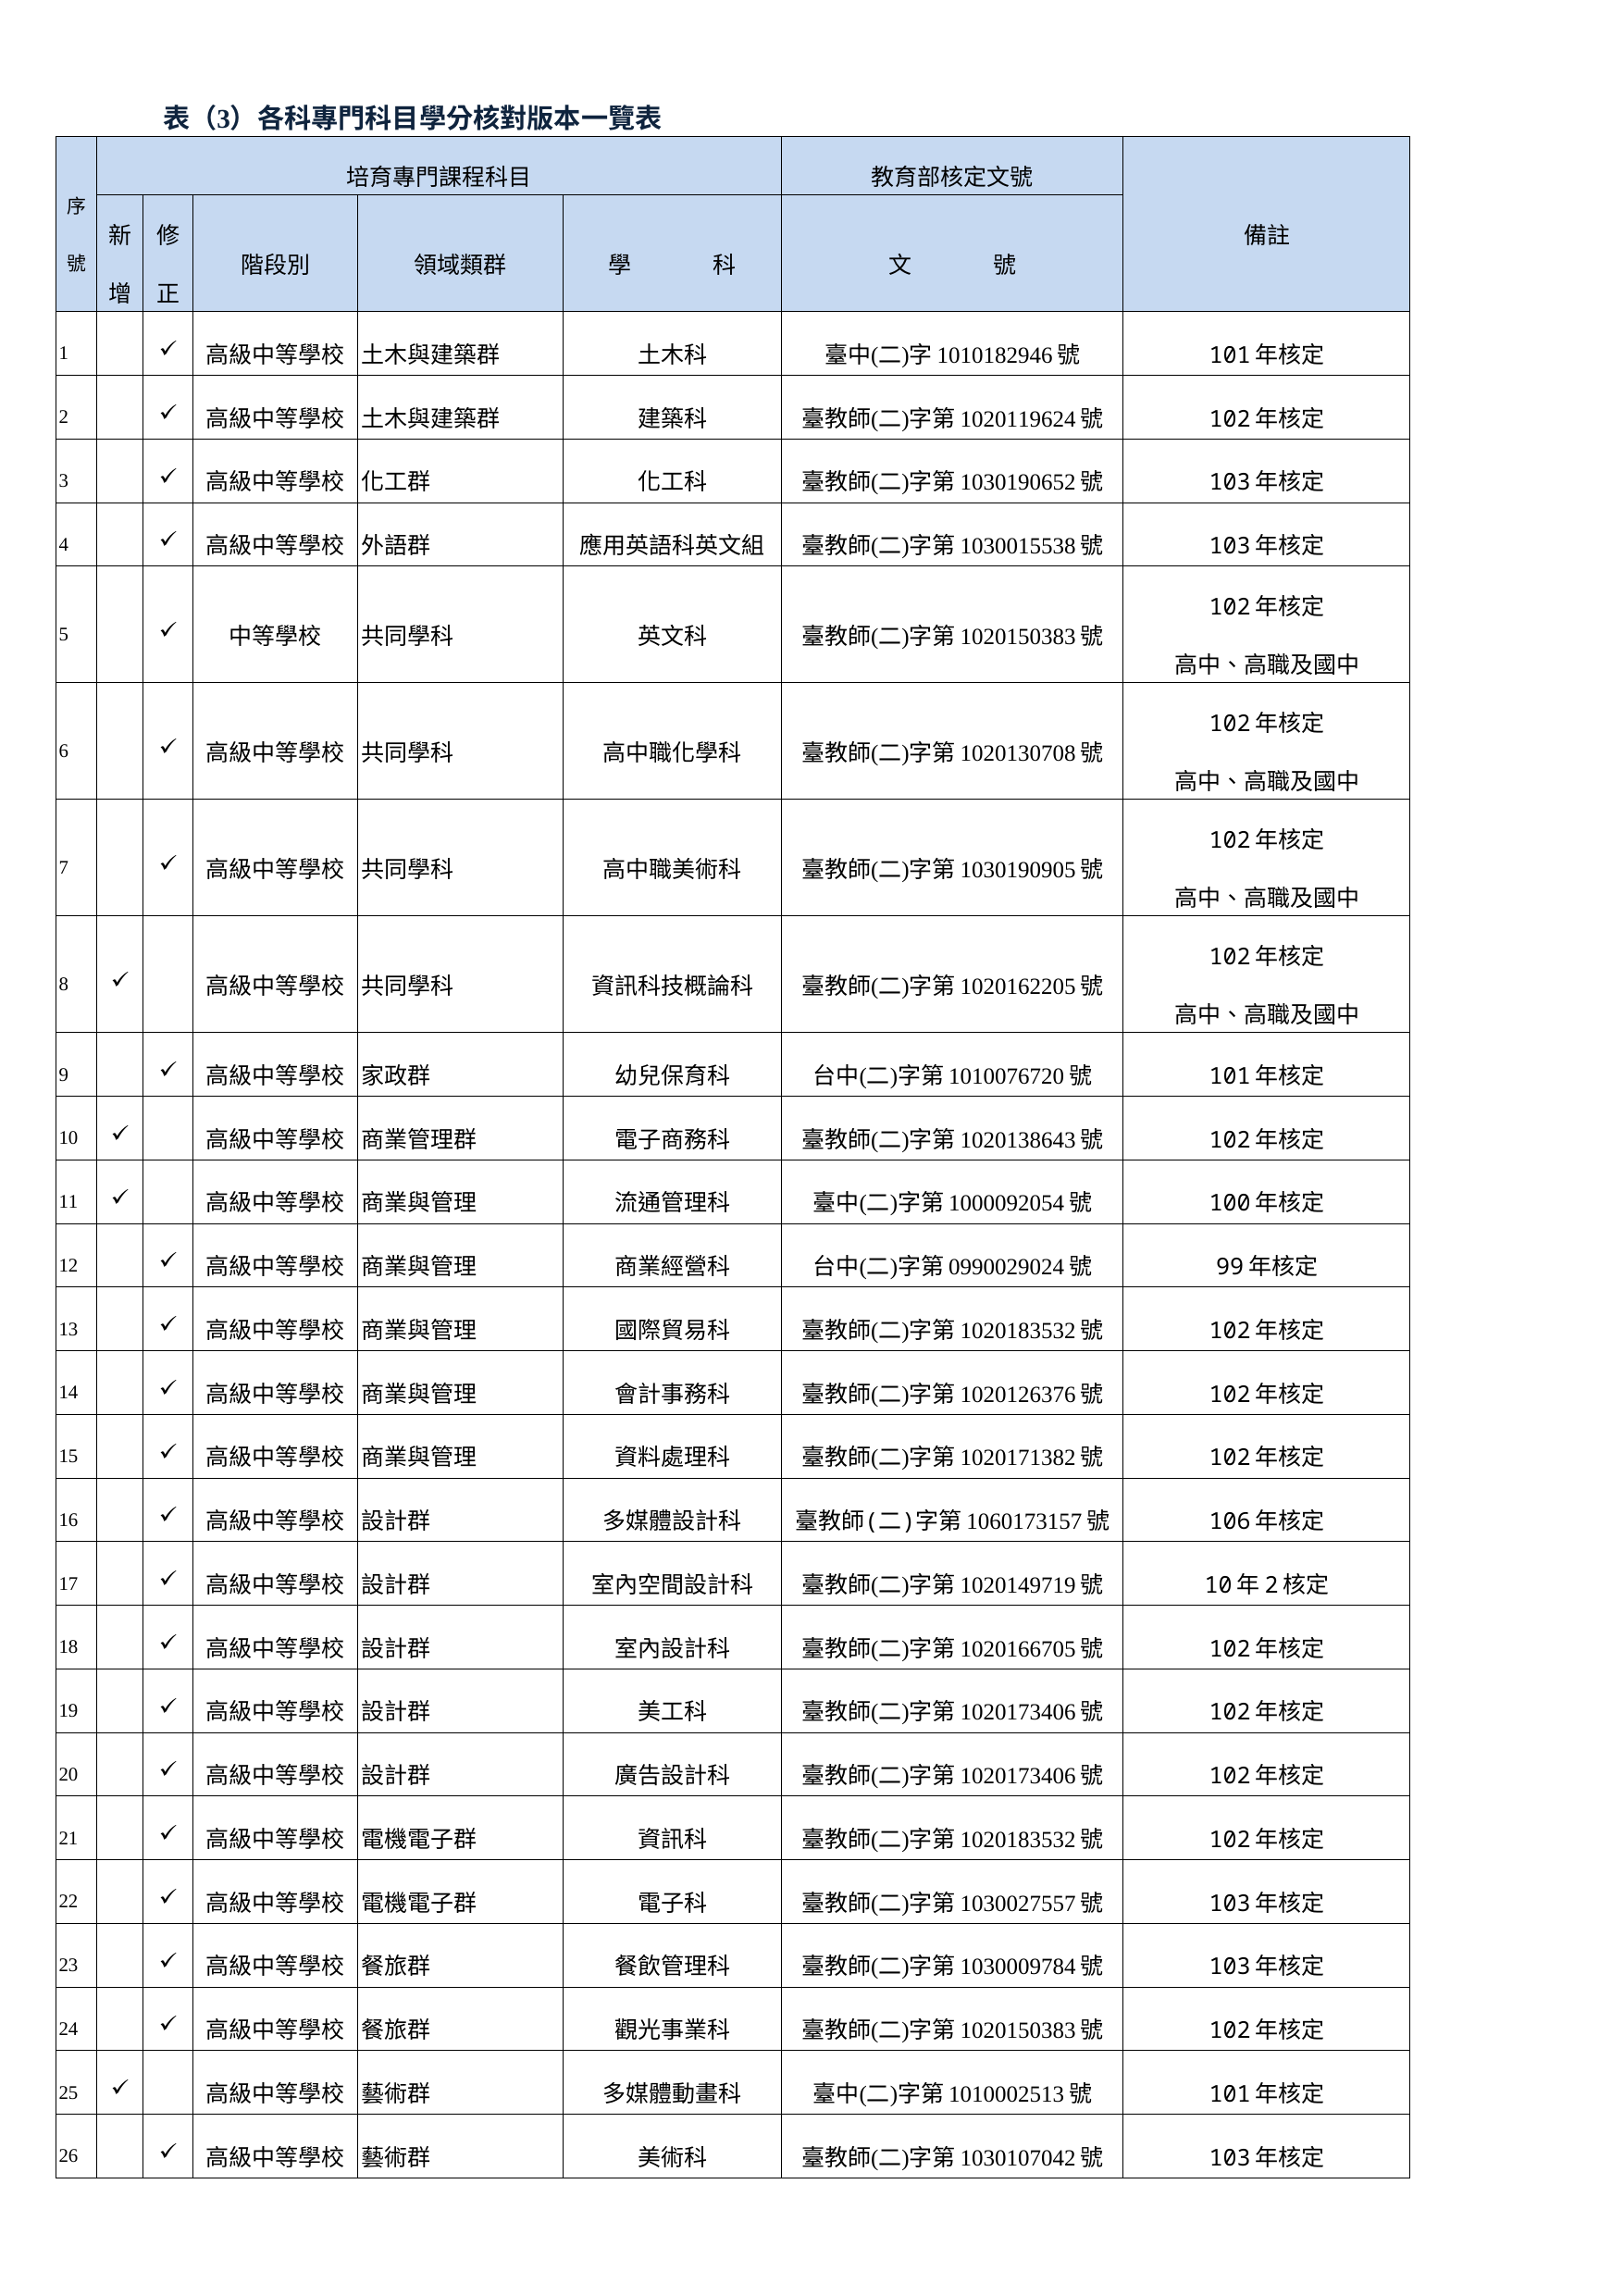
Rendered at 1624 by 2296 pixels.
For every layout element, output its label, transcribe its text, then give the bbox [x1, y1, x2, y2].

table_cell [97, 1796, 143, 1859]
table_cell 臺中(二)字第1000092054號 [782, 1160, 1122, 1223]
table_cell 103年核定 [1123, 2115, 1409, 2178]
table_cell 高級中等學校 [193, 1097, 357, 1160]
table_cell 高級中等學校 [193, 1351, 357, 1414]
table_cell 102年核定 [1123, 1351, 1409, 1414]
table_cell  [143, 1415, 192, 1478]
table_cell 臺教師(二)字第1030009784號 [782, 1924, 1122, 1987]
table_cell [97, 1542, 143, 1605]
table_cell 高級中等學校 [193, 916, 357, 1032]
table_cell 臺教師(二)字第1020126376號 [782, 1351, 1122, 1414]
table_cell 102年核定 [1123, 1669, 1409, 1732]
table_cell  [143, 566, 192, 682]
table_cell  [143, 1796, 192, 1859]
table_cell 16 [56, 1479, 96, 1541]
table_cell 102年核定 [1123, 1796, 1409, 1859]
table_cell 化工群 [358, 440, 563, 502]
table_cell 臺教師(二)字第1020183532號 [782, 1287, 1122, 1350]
table_cell 新增 [97, 195, 143, 311]
table_cell 家政群 [358, 1033, 563, 1096]
table_cell 幼兒保育科 [564, 1033, 781, 1096]
table_cell  [143, 312, 192, 375]
table_cell 餐旅群 [358, 1988, 563, 2050]
table_cell  [97, 916, 143, 1032]
table_cell [97, 1988, 143, 2050]
table_cell [143, 1160, 192, 1223]
table_cell 流通管理科 [564, 1160, 781, 1223]
table_cell 23 [56, 1924, 96, 1987]
table_cell [97, 1733, 143, 1795]
table_cell 102年核定 [1123, 1606, 1409, 1669]
table_cell 學 科 [564, 195, 781, 311]
table_cell 25 [56, 2051, 96, 2114]
table_cell 10 [56, 1097, 96, 1160]
table_cell 102年核定 高中、高職及國中 [1123, 916, 1409, 1032]
table_cell 11 [56, 1160, 96, 1223]
table_cell 土木科 [564, 312, 781, 375]
table_cell [97, 1669, 143, 1732]
table_cell 1 [56, 312, 96, 375]
table_cell 高級中等學校 [193, 1860, 357, 1923]
table_cell 高級中等學校 [193, 2051, 357, 2114]
table_cell 高級中等學校 [193, 1224, 357, 1286]
table_cell 高級中等學校 [193, 800, 357, 915]
table_cell 室內空間設計科 [564, 1542, 781, 1605]
table_cell 高級中等學校 [193, 312, 357, 375]
table_cell  [143, 1542, 192, 1605]
table_cell 20 [56, 1733, 96, 1795]
table_cell 資料處理科 [564, 1415, 781, 1478]
table_cell 台中(二)字第0990029024號 [782, 1224, 1122, 1286]
table_cell 102年核定 [1123, 376, 1409, 439]
table_cell 臺教師(二)字第1020138643號 [782, 1097, 1122, 1160]
table_cell 美工科 [564, 1669, 781, 1732]
table_cell 商業與管理 [358, 1160, 563, 1223]
table_cell 階段別 [193, 195, 357, 311]
table_cell 臺教師(二)字第1060173157號 [782, 1479, 1122, 1541]
table_cell [97, 376, 143, 439]
table_cell 外語群 [358, 503, 563, 565]
table_cell  [143, 800, 192, 915]
table_cell 5 [56, 566, 96, 682]
table_cell  [143, 1224, 192, 1286]
table_cell 領域類群 [358, 195, 563, 311]
table_cell 美術科 [564, 2115, 781, 2178]
table_cell  [97, 1097, 143, 1160]
table_cell [97, 2115, 143, 2178]
table_cell 臺教師(二)字第1030015538號 [782, 503, 1122, 565]
table_cell  [143, 1351, 192, 1414]
table_cell 臺教師(二)字第1020119624號 [782, 376, 1122, 439]
table_cell 臺教師(二)字第1030107042號 [782, 2115, 1122, 2178]
table_cell 高級中等學校 [193, 1160, 357, 1223]
table_cell 100年核定 [1123, 1160, 1409, 1223]
table_cell 21 [56, 1796, 96, 1859]
table_cell 修正 [143, 195, 192, 311]
table_cell 高級中等學校 [193, 1796, 357, 1859]
table_cell 103年核定 [1123, 1924, 1409, 1987]
table_cell 會計事務科 [564, 1351, 781, 1414]
table_cell 102年核定 高中、高職及國中 [1123, 566, 1409, 682]
table_cell 102年核定 [1123, 1733, 1409, 1795]
table_cell 101年核定 [1123, 312, 1409, 375]
table_cell 高級中等學校 [193, 683, 357, 799]
table_cell 商業經營科 [564, 1224, 781, 1286]
table_cell 101年核定 [1123, 2051, 1409, 2114]
table_cell 22 [56, 1860, 96, 1923]
table_cell [97, 1287, 143, 1350]
table_cell 103年核定 [1123, 503, 1409, 565]
table_cell 設計群 [358, 1606, 563, 1669]
table_cell 高級中等學校 [193, 1033, 357, 1096]
table_cell 高級中等學校 [193, 2115, 357, 2178]
table_cell 8 [56, 916, 96, 1032]
table_cell 國際貿易科 [564, 1287, 781, 1350]
table_cell [97, 503, 143, 565]
table_cell [97, 1415, 143, 1478]
table_cell 電機電子群 [358, 1796, 563, 1859]
table_cell 廣告設計科 [564, 1733, 781, 1795]
table_cell 中等學校 [193, 566, 357, 682]
table_cell 高級中等學校 [193, 1287, 357, 1350]
table_cell 12 [56, 1224, 96, 1286]
table_cell [97, 800, 143, 915]
table_cell 4 [56, 503, 96, 565]
table_cell [97, 1860, 143, 1923]
table_cell 7 [56, 800, 96, 915]
table_cell 9 [56, 1033, 96, 1096]
table_cell  [143, 440, 192, 502]
table_cell  [143, 1988, 192, 2050]
table_cell [97, 1479, 143, 1541]
table_cell 高中職化學科 [564, 683, 781, 799]
table_cell 臺教師(二)字第1020149719號 [782, 1542, 1122, 1605]
table_cell 高級中等學校 [193, 1669, 357, 1732]
table_header 培育專門課程科目 [97, 137, 781, 194]
table_cell 商業與管理 [358, 1287, 563, 1350]
table_cell 共同學科 [358, 566, 563, 682]
table_cell [97, 1033, 143, 1096]
table_cell 應用英語科英文組 [564, 503, 781, 565]
table_cell 英文科 [564, 566, 781, 682]
table_cell 高級中等學校 [193, 376, 357, 439]
table_cell 102年核定 [1123, 1415, 1409, 1478]
table_cell  [143, 2115, 192, 2178]
table_cell 文 號 [782, 195, 1122, 311]
table_cell 102年核定 [1123, 1287, 1409, 1350]
text 表（3）各科專門科目學分核對版本一覽表 [55, 78, 1568, 136]
table_cell 設計群 [358, 1542, 563, 1605]
table_cell 臺教師(二)字第1030190652號 [782, 440, 1122, 502]
table_cell 臺教師(二)字第1020173406號 [782, 1733, 1122, 1795]
table_cell 101年核定 [1123, 1033, 1409, 1096]
table_cell 臺教師(二)字第1030190905號 [782, 800, 1122, 915]
table_cell 設計群 [358, 1669, 563, 1732]
table_cell 多媒體動畫科 [564, 2051, 781, 2114]
table_cell 2 [56, 376, 96, 439]
table_cell 臺教師(二)字第1020171382號 [782, 1415, 1122, 1478]
table_cell 102年核定 高中、高職及國中 [1123, 800, 1409, 915]
table_cell [143, 916, 192, 1032]
table_cell 臺教師(二)字第1020166705號 [782, 1606, 1122, 1669]
table_cell 102年核定 [1123, 1988, 1409, 2050]
table_cell 14 [56, 1351, 96, 1414]
table_cell 臺教師(二)字第1020150383號 [782, 566, 1122, 682]
table_cell [143, 1097, 192, 1160]
table_cell  [143, 1606, 192, 1669]
table_cell 臺教師(二)字第1030027557號 [782, 1860, 1122, 1923]
table_cell 商業與管理 [358, 1224, 563, 1286]
table_cell  [143, 683, 192, 799]
table_cell 藝術群 [358, 2051, 563, 2114]
table_cell 土木與建築群 [358, 312, 563, 375]
table_cell 高級中等學校 [193, 1606, 357, 1669]
table_cell [97, 440, 143, 502]
table_cell 設計群 [358, 1479, 563, 1541]
table_cell 18 [56, 1606, 96, 1669]
table_cell 高級中等學校 [193, 1415, 357, 1478]
table_cell 6 [56, 683, 96, 799]
table_cell 設計群 [358, 1733, 563, 1795]
table_header 教育部核定文號 [782, 137, 1122, 194]
table_cell [97, 566, 143, 682]
table_cell 觀光事業科 [564, 1988, 781, 2050]
table_cell 臺教師(二)字第1020183532號 [782, 1796, 1122, 1859]
table_cell  [143, 1479, 192, 1541]
table_cell  [143, 376, 192, 439]
table_cell  [143, 1924, 192, 1987]
table_cell 商業管理群 [358, 1097, 563, 1160]
table_cell 電機電子群 [358, 1860, 563, 1923]
table_cell [97, 1606, 143, 1669]
table_cell 化工科 [564, 440, 781, 502]
table_cell [97, 1924, 143, 1987]
table_cell 臺教師(二)字第1020150383號 [782, 1988, 1122, 2050]
table_cell 臺教師(二)字第1020173406號 [782, 1669, 1122, 1732]
table_cell [97, 1224, 143, 1286]
table_cell 99年核定 [1123, 1224, 1409, 1286]
table_cell 電子科 [564, 1860, 781, 1923]
table_cell [97, 312, 143, 375]
table_cell 商業與管理 [358, 1415, 563, 1478]
table_cell 臺教師(二)字第1020130708號 [782, 683, 1122, 799]
table_cell 高級中等學校 [193, 1479, 357, 1541]
table_cell 102年核定 高中、高職及國中 [1123, 683, 1409, 799]
table_cell 電子商務科 [564, 1097, 781, 1160]
table_cell 藝術群 [358, 2115, 563, 2178]
table_cell 10年2核定 [1123, 1542, 1409, 1605]
table_cell  [143, 1733, 192, 1795]
table_cell [97, 1351, 143, 1414]
table_cell 共同學科 [358, 800, 563, 915]
table_cell 資訊科技概論科 [564, 916, 781, 1032]
table_cell 台中(二)字第1010076720號 [782, 1033, 1122, 1096]
table_cell 土木與建築群 [358, 376, 563, 439]
table_cell 高級中等學校 [193, 440, 357, 502]
table_cell 多媒體設計科 [564, 1479, 781, 1541]
table_cell  [143, 503, 192, 565]
table_cell 高級中等學校 [193, 1988, 357, 2050]
table_cell 共同學科 [358, 683, 563, 799]
table_cell 26 [56, 2115, 96, 2178]
table_header 備註 [1123, 137, 1409, 311]
table_cell  [97, 1160, 143, 1223]
table_cell 餐旅群 [358, 1924, 563, 1987]
table_cell  [143, 1287, 192, 1350]
table_cell 資訊科 [564, 1796, 781, 1859]
table_cell 建築科 [564, 376, 781, 439]
table_cell 19 [56, 1669, 96, 1732]
table_cell  [143, 1033, 192, 1096]
table_cell 餐飲管理科 [564, 1924, 781, 1987]
table_cell  [143, 1860, 192, 1923]
table_cell 高中職美術科 [564, 800, 781, 915]
table_cell 17 [56, 1542, 96, 1605]
table_cell 臺中(二)字第1010002513號 [782, 2051, 1122, 2114]
table_cell 高級中等學校 [193, 1924, 357, 1987]
table_cell [97, 683, 143, 799]
table_cell 商業與管理 [358, 1351, 563, 1414]
table_cell 102年核定 [1123, 1097, 1409, 1160]
table_cell 共同學科 [358, 916, 563, 1032]
table_cell 13 [56, 1287, 96, 1350]
table_cell 臺中(二)字1010182946號 [782, 312, 1122, 375]
table_cell 103年核定 [1123, 1860, 1409, 1923]
table_cell 24 [56, 1988, 96, 2050]
table_cell 103年核定 [1123, 440, 1409, 502]
table_cell 高級中等學校 [193, 1542, 357, 1605]
table_cell  [97, 2051, 143, 2114]
table_header 序號 [56, 137, 96, 311]
table_cell  [143, 1669, 192, 1732]
table_cell 高級中等學校 [193, 503, 357, 565]
table_cell 臺教師(二)字第1020162205號 [782, 916, 1122, 1032]
table_cell 15 [56, 1415, 96, 1478]
table_cell [143, 2051, 192, 2114]
table_cell 3 [56, 440, 96, 502]
table_cell 室內設計科 [564, 1606, 781, 1669]
table_cell 高級中等學校 [193, 1733, 357, 1795]
table_cell 106年核定 [1123, 1479, 1409, 1541]
